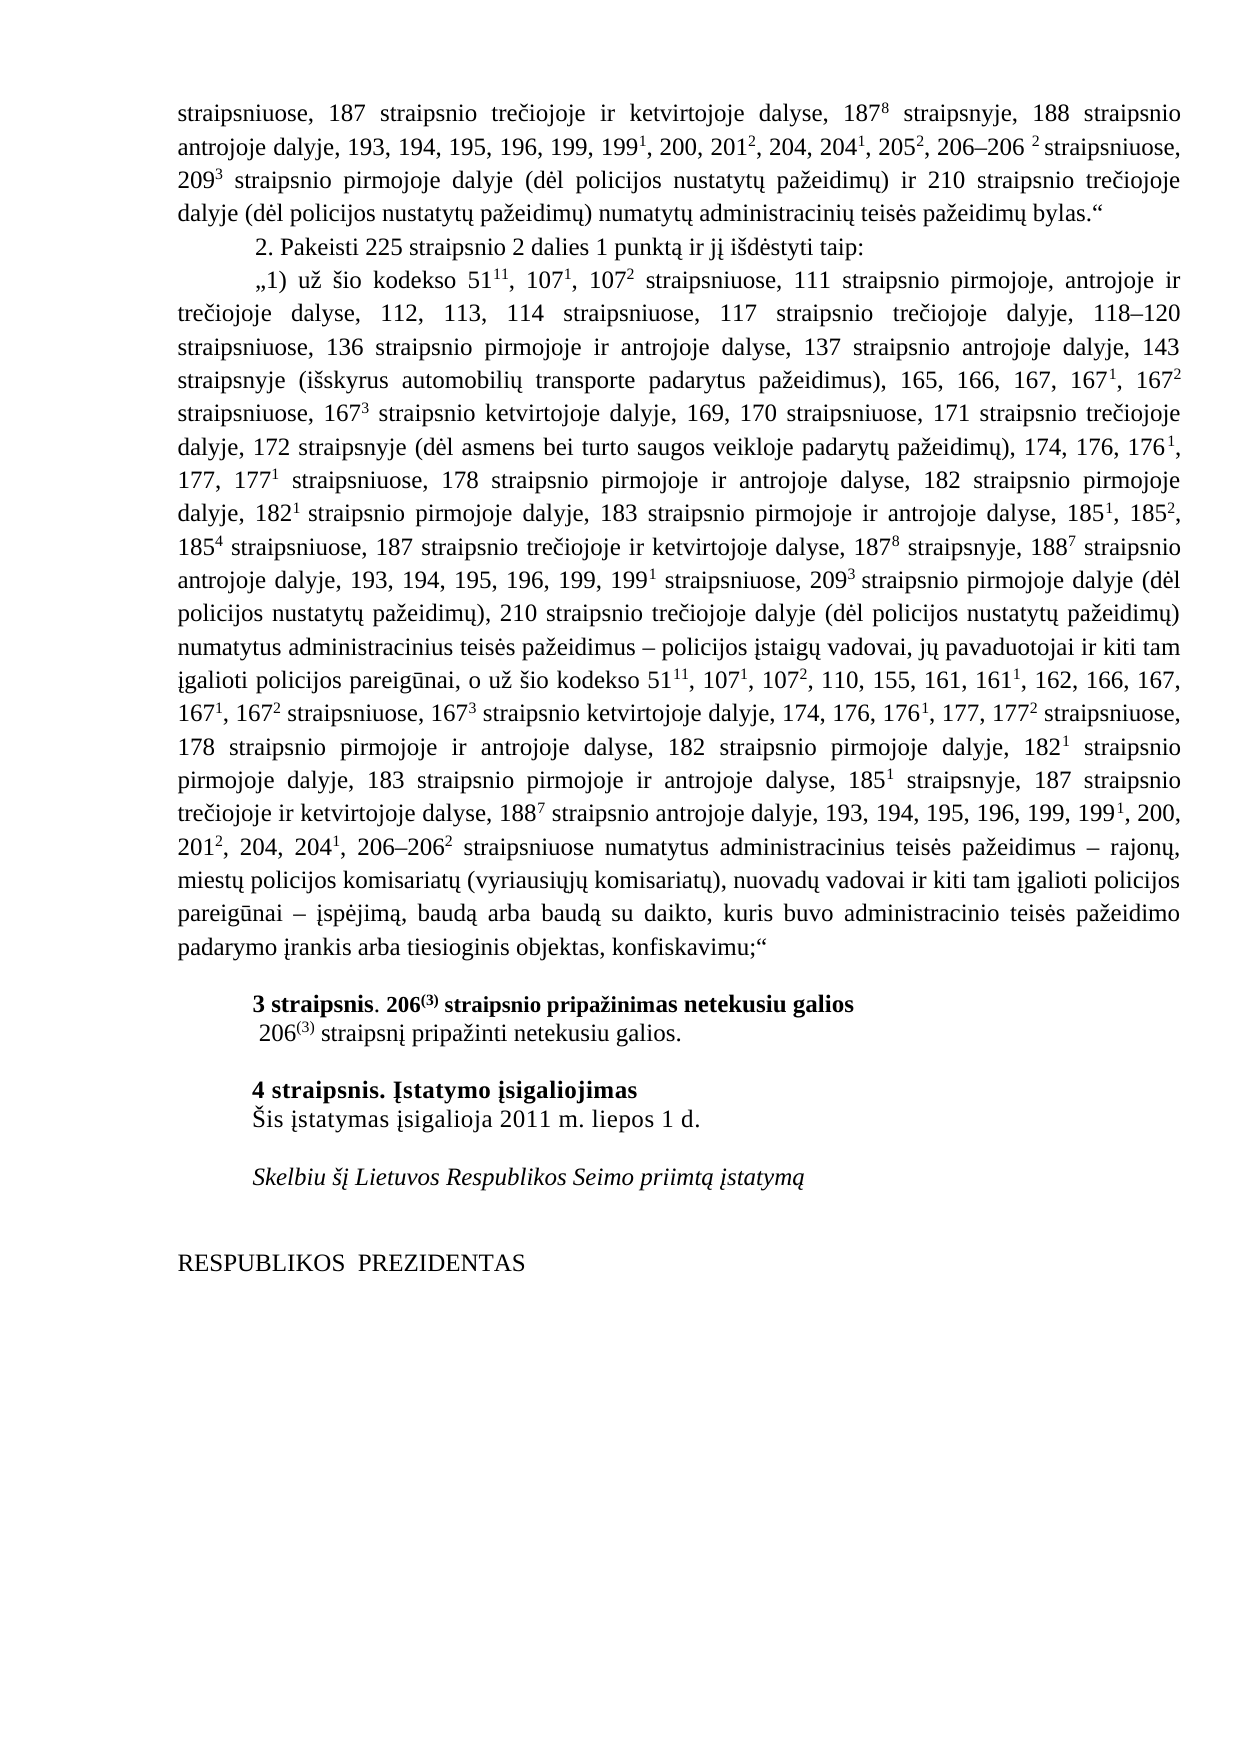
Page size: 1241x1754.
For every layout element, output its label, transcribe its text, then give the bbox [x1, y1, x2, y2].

text Šis įstatymas įsigalioja 2011 m. liepos 1 d. [187, 1104, 1180, 1133]
text 2. Pakeisti 225 straipsnio 2 dalies 1 punktą ir jį išdėstyti taip: [177, 227, 1181, 260]
text „1) už šio kodekso 5111, 1071, 1072 straipsniuose, 111 straipsnio pirmojoje, antrojoje ir trečiojoje dalyse, 112, 113, 114 straipsniuose, 117 straipsnio trečiojoje dalyje, 118–120 straipsniuose, 136 straipsnio pirmojoje ir antrojoje dalyse, 137 straipsnio antrojoje dalyje, 143 straipsnyje (išskyrus automobilių transporte padarytus pažeidimus), 165, 166, 167, 1671, 1672 straipsniuose, 1673 straipsnio ketvirtojoje dalyje, 169, 170 straipsniuose, 171 straipsnio trečiojoje dalyje, 172 straipsnyje (dėl asmens bei turto saugos veikloje padarytų pažeidimų), 174, 176, 1761, 177, 1771 straipsniuose, 178 straipsnio pirmojoje ir antrojoje dalyse, 182 straipsnio pirmojoje dalyje, 1821 straipsnio pirmojoje dalyje, 183 straipsnio pirmojoje ir antrojoje dalyse, 1851, 1852, 1854 straipsniuose, 187 straipsnio trečiojoje ir ketvirtojoje dalyse, 1878 straipsnyje, 1887 straipsnio antrojoje dalyje, 193, 194, 195, 196, 199, 1991 straipsniuose, 2093 straipsnio pirmojoje dalyje (dėl policijos nustatytų pažeidimų), 210 straipsnio trečiojoje dalyje (dėl policijos nustatytų pažeidimų) numatytus administracinius teisės pažeidimus – policijos įstaigų vadovai, jų pavaduotojai ir kiti tam įgalioti policijos pareigūnai, o už šio kodekso 5111, 1071, 1072, 110, 155, 161, 1611, 162, 166, 167, 1671, 1672 straipsniuose, 1673 straipsnio ketvirtojoje dalyje, 174, 176, 1761, 177, 1772 straipsniuose, 178 straipsnio pirmojoje ir antrojoje dalyse, 182 straipsnio pirmojoje dalyje, 1821 straipsnio pirmojoje dalyje, 183 straipsnio pirmojoje ir antrojoje dalyse, 1851 straipsnyje, 187 straipsnio trečiojoje ir ketvirtojoje dalyse, 1887 straipsnio antrojoje dalyje, 193, 194, 195, 196, 199, 1991, 200, 2012, 204, 2041, 206–2062 straipsniuose numatytus administracinius teisės pažeidimus – rajonų, miestų policijos komisariatų (vyriausiųjų komisariatų), nuovadų vadovai ir kiti tam įgalioti policijos pareigūnai – įspėjimą, baudą arba baudą su daikto, kuris buvo administracinio teisės pažeidimo padarymo įrankis arba tiesioginis objektas, konfiskavimu;“ [177, 260, 1181, 960]
text straipsniuose, 187 straipsnio trečiojoje ir ketvirtojoje dalyse, 1878 straipsnyje, 188 straipsnio antrojoje dalyje, 193, 194, 195, 196, 199, 1991, 200, 2012, 204, 2041, 2052, 206–206 2 straipsniuose, 2093 straipsnio pirmojoje dalyje (dėl policijos nustatytų pažeidimų) ir 210 straipsnio trečiojoje dalyje (dėl policijos nustatytų pažeidimų) numatytų administracinių teisės pažeidimų bylas.“ [177, 94, 1181, 227]
text 3 straipsnis. 206(3) straipsnio pripažinimas netekusiu galios [177, 989, 1181, 1018]
text RESPUBLIKOS PREZIDENTAS [177, 1248, 1181, 1277]
text 4 straipsnis. Įstatymo įsigaliojimas [187, 1075, 1180, 1104]
text 206(3) straipsnį pripažinti netekusiu galios. [177, 1018, 1181, 1047]
text Skelbiu šį Lietuvos Respublikos Seimo priimtą įstatymą [177, 1162, 1181, 1190]
